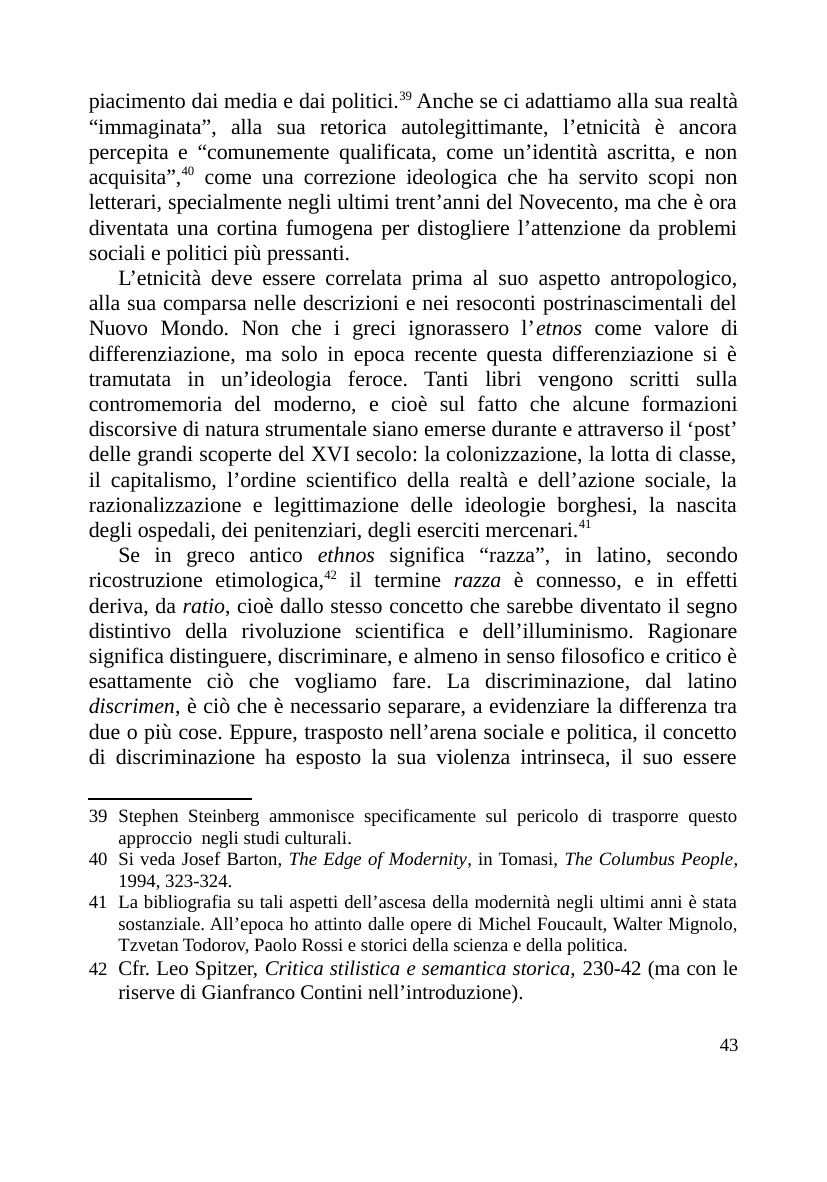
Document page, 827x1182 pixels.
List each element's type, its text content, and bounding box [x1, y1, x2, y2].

text Stephen Steinberg ammonisce specificamente sul pericolo di trasporre questo approccio negli studi culturali. [88, 805, 738, 848]
text La bibliografia su tali aspetti dell’ascesa della modernità negli ultimi anni è stata sostanziale. All’epoca ho attinto dalle opere di Michel Foucault, Walter Mignolo, Tzvetan Todorov, Paolo Rossi e storici della scienza e della politica. [88, 891, 738, 956]
text piacimento dai media e dai politici. Anche se ci adattiamo alla sua realtà “immaginata”, alla sua retorica autolegittimante, l’etnicità è ancora percepita e “comunemente qualificata, come un’identità ascritta, e non acquisita”, come una correzione ideologica che ha servito scopi non letterari, specialmente negli ultimi trent’anni del Novecento, ma che è ora diventata una cortina fumogena per distogliere l’attenzione da problemi sociali e politici più pressanti. [88, 88, 738, 265]
text Cfr. Leo Spitzer, Critica stilistica e semantica storica, 230-42 (ma con le riserve di Gianfranco Contini nell’introduzione). [88, 956, 738, 1004]
text L’etnicità deve essere correlata prima al suo aspetto antropologico, alla sua comparsa nelle descrizioni e nei resoconti postrinascimentali del Nuovo Mondo. Non che i greci ignorassero l’etnos come valore di differenziazione, ma solo in epoca recente questa differenziazione si è tramutata in un’ideologia feroce. Tanti libri vengono scritti sulla contromemoria del moderno, e cioè sul fatto che alcune formazioni discorsive di natura strumentale siano emerse durante e attraverso il ‘post’ delle grandi scoperte del XVI secolo: la colonizzazione, la lotta di classe, il capitalismo, l’ordine scientifico della realtà e dell’azione sociale, la razionalizzazione e legittimazione delle ideologie borghesi, la nascita degli ospedali, dei penitenziari, degli eserciti mercenari. [88, 265, 738, 542]
text Se in greco antico ethnos significa “razza”, in latino, secondo ricostruzione etimologica, il termine razza è connesso, e in effetti deriva, da ratio, cioè dallo stesso concetto che sarebbe diventato il segno distintivo della rivoluzione scientifica e dell’illuminismo. Ragionare significa distinguere, discriminare, e almeno in senso filosofico e critico è esattamente ciò che vogliamo fare. La discriminazione, dal latino discrimen, è ciò che è necessario separare, a evidenziare la differenza tra due o più cose. Eppure, trasposto nell’arena sociale e politica, il concetto di discriminazione ha esposto la sua violenza intrinseca, il suo essere [88, 542, 738, 769]
text Si veda Josef Barton, The Edge of Modernity, in Tomasi, The Columbus People, 1994, 323-324. [88, 848, 738, 891]
